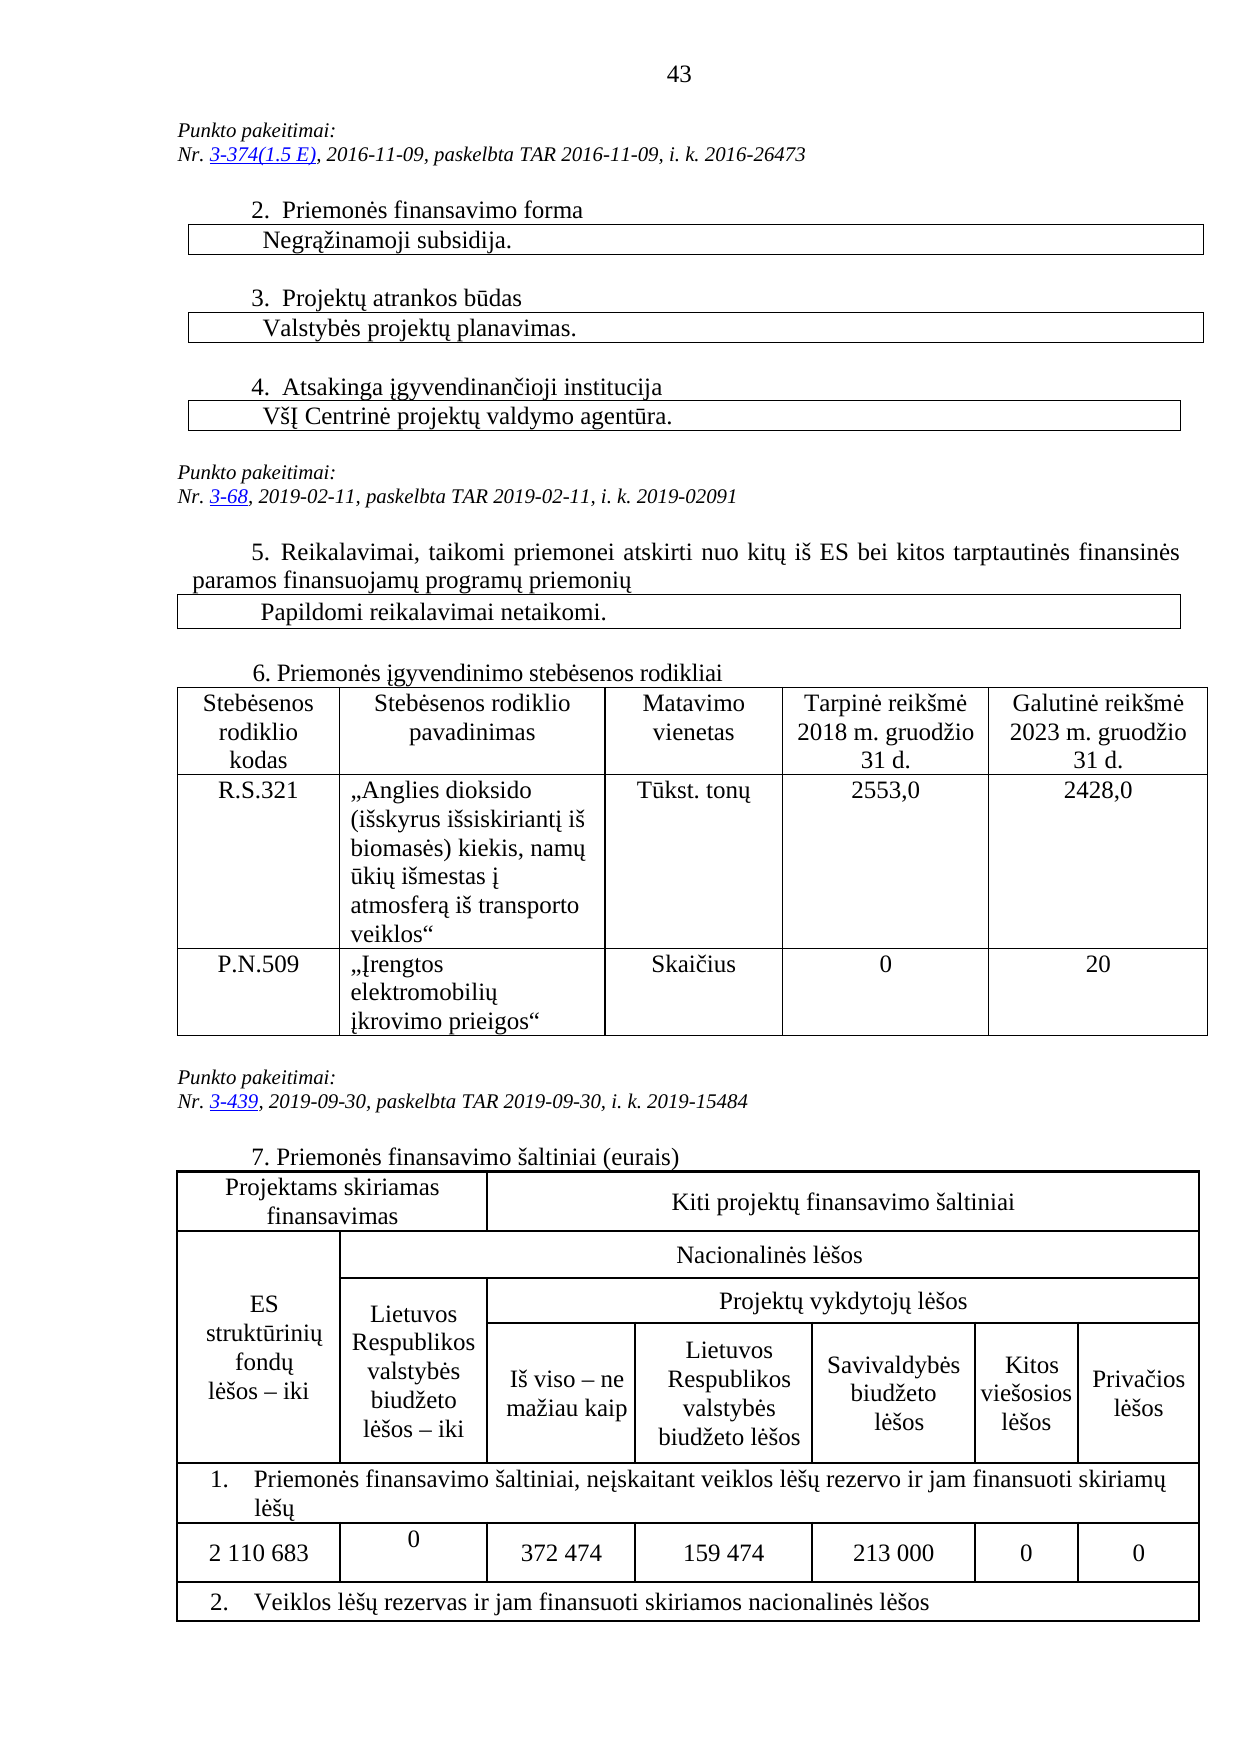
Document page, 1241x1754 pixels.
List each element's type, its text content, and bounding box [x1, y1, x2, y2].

table_header Matavimo vienetas [606, 688, 782, 774]
table_cell Kitos viešosios lėšos [976, 1324, 1077, 1462]
table_cell 213 000 [813, 1524, 974, 1581]
text Nr. 3-439, 2019-09-30, paskelbta TAR 2019-09-30, i. k. 2019-15484 [177, 1089, 1181, 1113]
table_header Valstybės projektų planavimas. [189, 313, 1203, 342]
table_cell 2. Veiklos lėšų rezervas ir jam finansuoti skiriamos nacionalinės lėšos [178, 1583, 1198, 1620]
table_cell 0 [976, 1524, 1077, 1581]
text Punkto pakeitimai: [177, 118, 1181, 142]
table_cell Lietuvos Respublikos valstybės biudžeto lėšos – iki [341, 1279, 486, 1462]
table_cell R.S.321 [178, 775, 339, 948]
table_cell 2 110 683 [178, 1524, 339, 1581]
table_cell Privačios lėšos [1079, 1324, 1198, 1462]
table_header Negrąžinamoji subsidija. [189, 225, 1203, 253]
text 7. Priemonės finansavimo šaltiniai (eurais) [251, 1142, 1181, 1170]
table_header Kiti projektų finansavimo šaltiniai [488, 1173, 1198, 1230]
table_header Stebėsenos rodiklio kodas [178, 688, 339, 774]
table_cell Tūkst. tonų [606, 775, 782, 948]
text 2. Priemonės finansavimo forma [251, 195, 1181, 224]
table_cell 2553,0 [783, 775, 988, 948]
text Nr. 3-374(1.5 E), 2016-11-09, paskelbta TAR 2016-11-09, i. k. 2016-26473 [177, 142, 1181, 166]
table_cell Nacionalinės lėšos [341, 1232, 1198, 1277]
table_cell ES struktūrinių fondų lėšos – iki [178, 1232, 339, 1462]
table_cell 1. Priemonės finansavimo šaltiniai, neįskaitant veiklos lėšų rezervo ir jam finansuoti skiriamų lėšų [178, 1464, 1198, 1522]
table_cell 372 474 [488, 1524, 634, 1581]
text Papildomi reikalavimai netaikomi. [178, 595, 1180, 628]
table_header Stebėsenos rodiklio pavadinimas [340, 688, 604, 774]
table_cell 0 [341, 1524, 486, 1581]
table_header VšĮ Centrinė projektų valdymo agentūra. [189, 401, 1180, 430]
text 3. Projektų atrankos būdas [251, 283, 1181, 312]
table_cell Savivaldybės biudžeto lėšos [813, 1324, 974, 1462]
table_cell „Anglies dioksido (išskyrus išsiskiriantį iš biomasės) kiekis, namų ūkių išmestas į atmosferą iš transporto veiklos“ [340, 775, 604, 948]
text Punkto pakeitimai: [177, 1065, 1181, 1089]
table_cell 20 [989, 949, 1207, 1035]
text 4. Atsakinga įgyvendinančioji institucija [251, 372, 1181, 400]
table_cell Lietuvos Respublikos valstybės biudžeto lėšos [636, 1324, 811, 1462]
text 5. Reikalavimai, taikomi priemonei atskirti nuo kitų iš ES bei kitos tarptautinės finansinės paramos finansuojamų programų priemonių [192, 537, 1181, 594]
table_cell P.N.509 [178, 949, 339, 1035]
table_cell 159 474 [636, 1524, 811, 1581]
table_cell Projektų vykdytojų lėšos [488, 1279, 1198, 1322]
table_header Galutinė reikšmė 2023 m. gruodžio 31 d. [989, 688, 1207, 774]
table_cell 0 [1079, 1524, 1198, 1581]
table_cell Skaičius [606, 949, 782, 1035]
text Nr. 3-68, 2019-02-11, paskelbta TAR 2019-02-11, i. k. 2019-02091 [177, 484, 1181, 508]
table_cell 0 [783, 949, 988, 1035]
table_cell „Įrengtos elektromobilių įkrovimo prieigos“ [340, 949, 604, 1035]
table_cell Iš viso – ne mažiau kaip [488, 1324, 634, 1462]
text 6. Priemonės įgyvendinimo stebėsenos rodikliai [252, 658, 1181, 687]
table_cell 2428,0 [989, 775, 1207, 948]
text Punkto pakeitimai: [177, 460, 1181, 484]
table_header Projektams skiriamas finansavimas [178, 1173, 486, 1230]
table_header Tarpinė reikšmė 2018 m. gruodžio 31 d. [783, 688, 988, 774]
